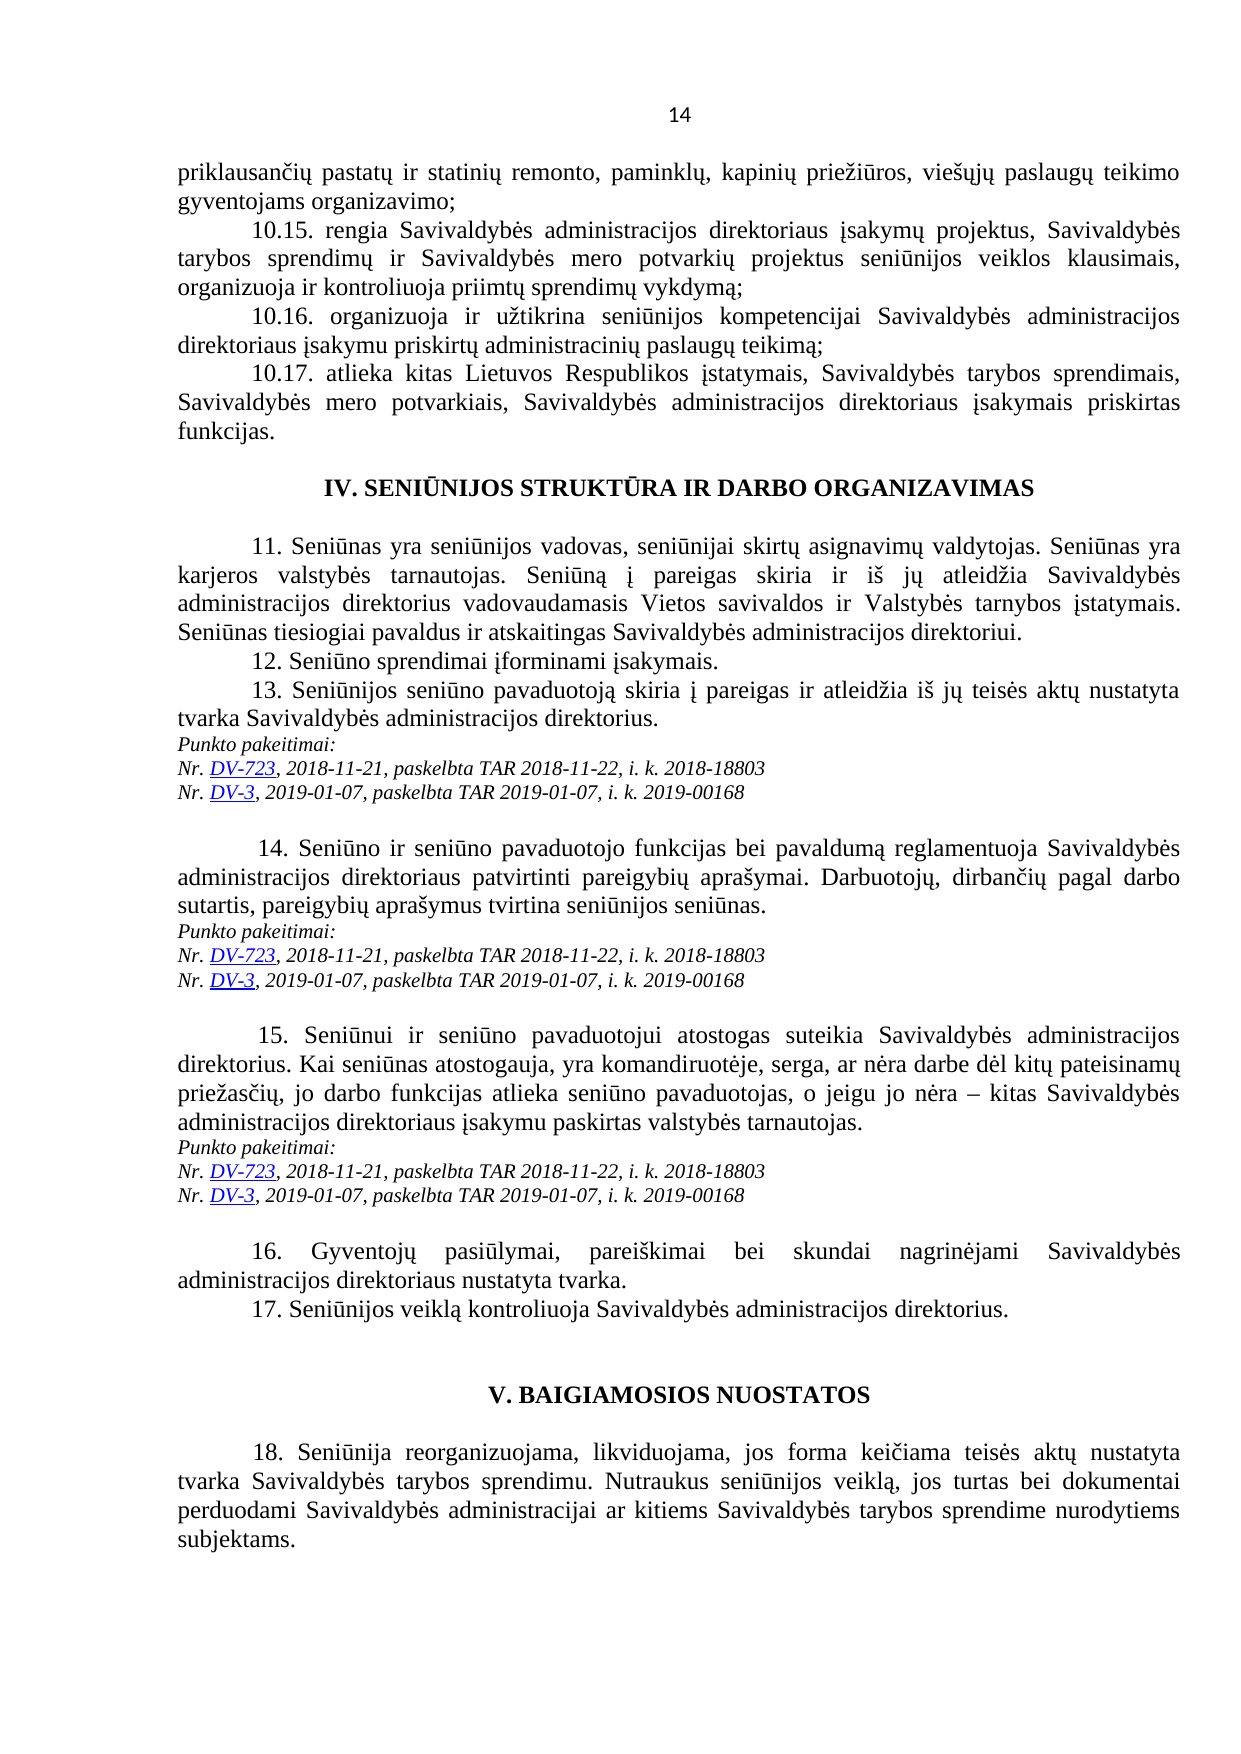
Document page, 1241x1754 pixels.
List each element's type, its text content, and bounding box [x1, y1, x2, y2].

text 18. Seniūnija reorganizuojama, likviduojama, jos forma keičiama teisės aktų nustatyta tvarka Savivaldybės tarybos sprendimu. Nutraukus seniūnijos veiklą, jos turtas bei dokumentai perduodami Savivaldybės administracijai ar kitiems Savivaldybės tarybos sprendime nurodytiems subjektams. [177, 1437, 1181, 1552]
text Nr. DV-723, 2018-11-21, paskelbta TAR 2018-11-22, i. k. 2018-18803 [177, 756, 1181, 780]
text 14. Seniūno ir seniūno pavaduotojo funkcijas bei pavaldumą reglamentuoja Savivaldybės administracijos direktoriaus patvirtinti pareigybių aprašymai. Darbuotojų, dirbančių pagal darbo sutartis, pareigybių aprašymus tvirtina seniūnijos seniūnas. [177, 833, 1181, 919]
text priklausančių pastatų ir statinių remonto, paminklų, kapinių priežiūros, viešųjų paslaugų teikimo gyventojams organizavimo; [177, 157, 1181, 215]
text 10.17. atlieka kitas Lietuvos Respublikos įstatymais, Savivaldybės tarybos sprendimais, Savivaldybės mero potvarkiais, Savivaldybės administracijos direktoriaus įsakymais priskirtas funkcijas. [177, 358, 1181, 445]
text 16. Gyventojų pasiūlymai, pareiškimai bei skundai nagrinėjami Savivaldybės administracijos direktoriaus nustatyta tvarka. [177, 1236, 1181, 1294]
text Nr. DV-3, 2019-01-07, paskelbta TAR 2019-01-07, i. k. 2019-00168 [177, 1183, 1181, 1207]
text IV. SENIŪNIJOS STRUKTŪRA IR DARBO ORGANIZAVIMAS [177, 473, 1181, 502]
text 13. Seniūnijos seniūno pavaduotoją skiria į pareigas ir atleidžia iš jų teisės aktų nustatyta tvarka Savivaldybės administracijos direktorius. [177, 675, 1181, 732]
text Nr. DV-723, 2018-11-21, paskelbta TAR 2018-11-22, i. k. 2018-18803 [177, 1159, 1181, 1183]
text 11. Seniūnas yra seniūnijos vadovas, seniūnijai skirtų asignavimų valdytojas. Seniūnas yra karjeros valstybės tarnautojas. Seniūną į pareigas skiria ir iš jų atleidžia Savivaldybės administracijos direktorius vadovaudamasis Vietos savivaldos ir Valstybės tarnybos įstatymais. Seniūnas tiesiogiai pavaldus ir atskaitingas Savivaldybės administracijos direktoriui. [177, 531, 1181, 646]
text Nr. DV-3, 2019-01-07, paskelbta TAR 2019-01-07, i. k. 2019-00168 [177, 780, 1181, 804]
text Punkto pakeitimai: [177, 919, 1181, 943]
text 15. Seniūnui ir seniūno pavaduotojui atostogas suteikia Savivaldybės administracijos direktorius. Kai seniūnas atostogauja, yra komandiruotėje, serga, ar nėra darbe dėl kitų pateisinamų priežasčių, jo darbo funkcijas atlieka seniūno pavaduotojas, o jeigu jo nėra – kitas Savivaldybės administracijos direktoriaus įsakymu paskirtas valstybės tarnautojas. [177, 1020, 1181, 1135]
text Punkto pakeitimai: [177, 732, 1181, 756]
text Nr. DV-3, 2019-01-07, paskelbta TAR 2019-01-07, i. k. 2019-00168 [177, 967, 1181, 992]
text 17. Seniūnijos veiklą kontroliuoja Savivaldybės administracijos direktorius. [177, 1294, 1181, 1322]
text Punkto pakeitimai: [177, 1135, 1181, 1159]
text 10.15. rengia Savivaldybės administracijos direktoriaus įsakymų projektus, Savivaldybės tarybos sprendimų ir Savivaldybės mero potvarkių projektus seniūnijos veiklos klausimais, organizuoja ir kontroliuoja priimtų sprendimų vykdymą; [177, 215, 1181, 301]
text 10.16. organizuoja ir užtikrina seniūnijos kompetencijai Savivaldybės administracijos direktoriaus įsakymu priskirtų administracinių paslaugų teikimą; [177, 301, 1181, 358]
text Nr. DV-723, 2018-11-21, paskelbta TAR 2018-11-22, i. k. 2018-18803 [177, 943, 1181, 967]
text 12. Seniūno sprendimai įforminami įsakymais. [177, 646, 1181, 675]
text V. BAIGIAMOSIOS NUOSTATOS [177, 1380, 1181, 1409]
